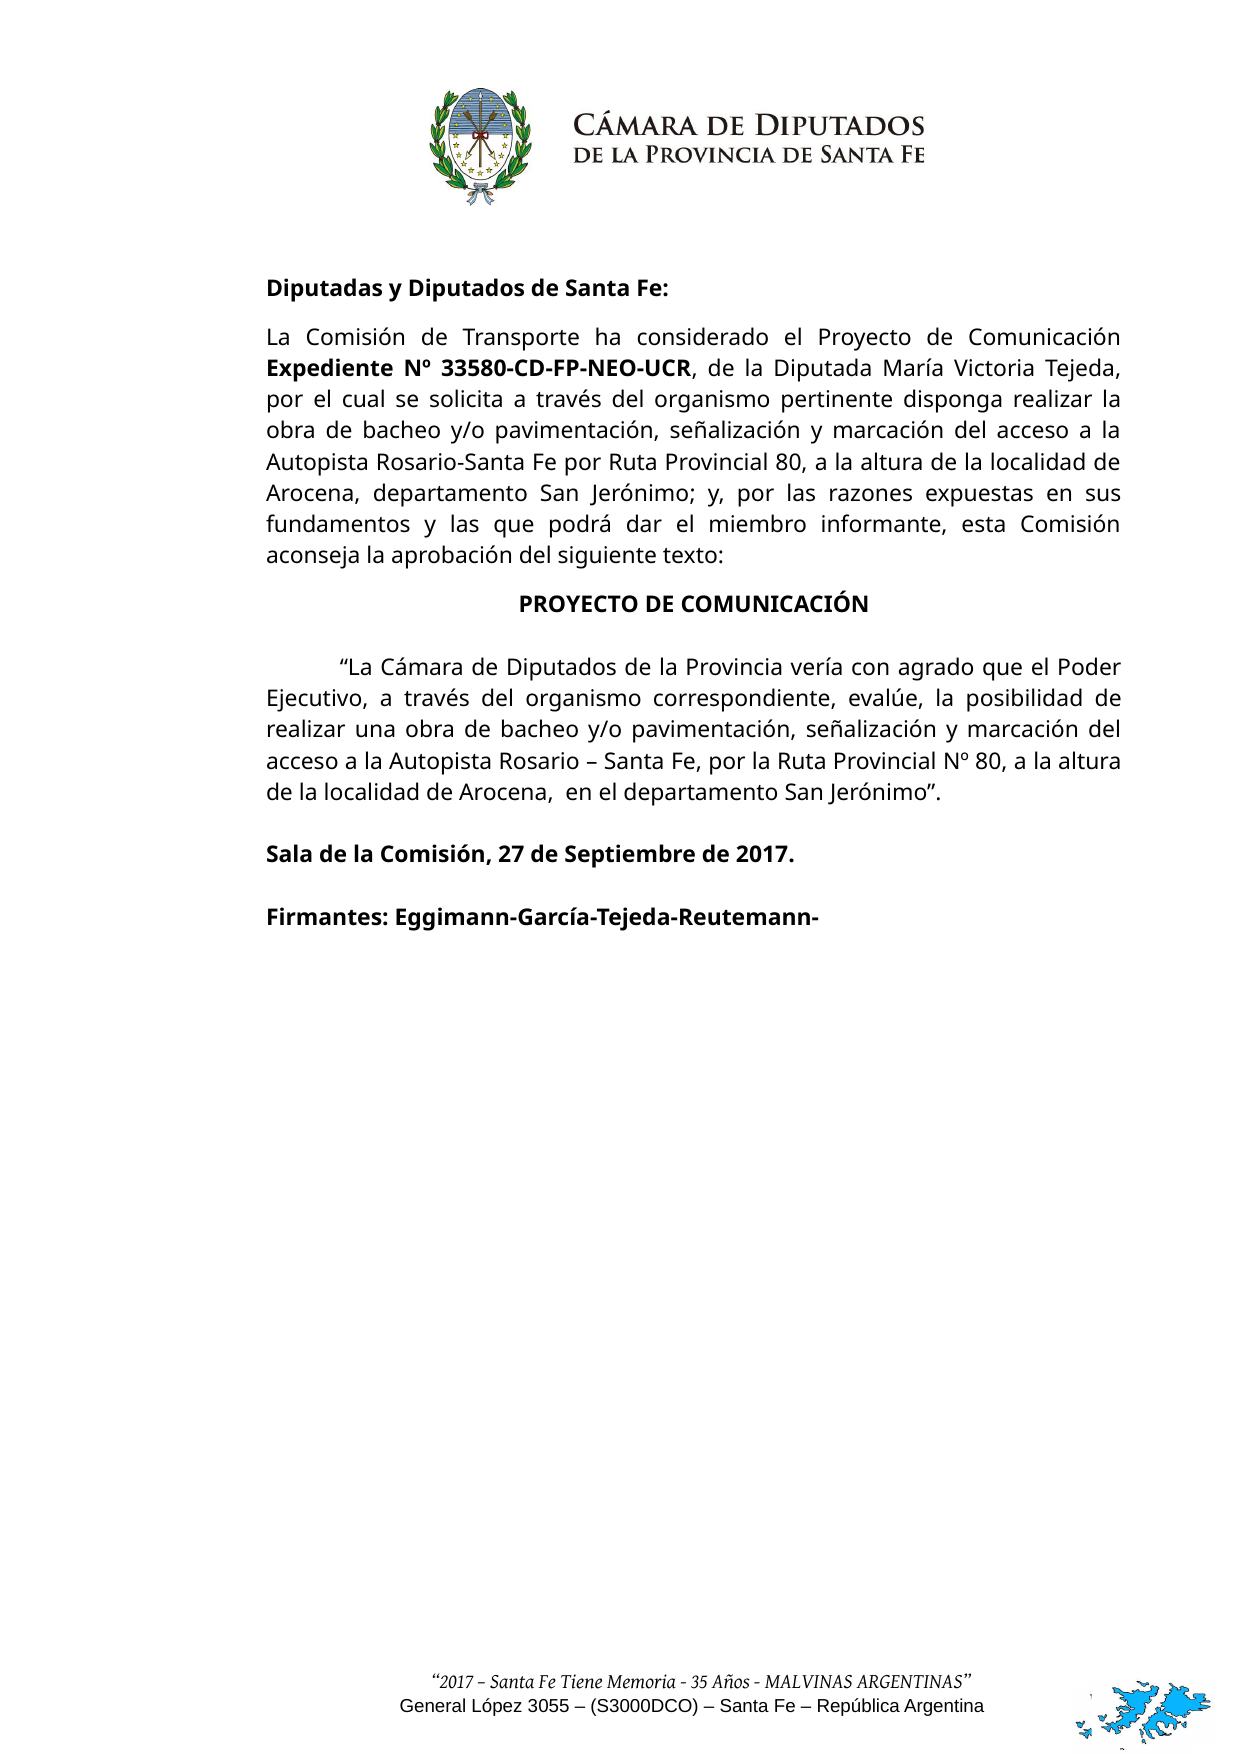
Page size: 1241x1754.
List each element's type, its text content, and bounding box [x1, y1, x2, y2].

text PROYECTO DE COMUNICACIÓN [266, 588, 1122, 619]
text “La Cámara de Diputados de la Provincia vería con agrado que el Poder Ejecutivo, a través del organismo correspondiente, evalúe, la posibilidad de realizar una obra de bacheo y/o pavimentación, señalización y marcación del acceso a la Autopista Rosario – Santa Fe, por la Ruta Provincial Nº 80, a la altura de la localidad de Arocena, en el departamento San Jerónimo”. [266, 651, 1122, 807]
text Firmantes: Eggimann-García-Tejeda-Reutemann- [266, 901, 1122, 932]
picture [429, 88, 925, 210]
text La Comisión de Transporte ha considerado el Proyecto de Comunicación Expediente Nº 33580-CD-FP-NEO-UCR, de la Diputada María Victoria Tejeda, por el cual se solicita a través del organismo pertinente disponga realizar la obra de bacheo y/o pavimentación, señalización y marcación del acceso a la Autopista Rosario-Santa Fe por Ruta Provincial 80, a la altura de la localidad de Arocena, departamento San Jerónimo; y, por las razones expuestas en sus fundamentos y las que podrá dar el miembro informante, esta Comisión aconseja la aprobación del siguiente texto: [266, 321, 1122, 571]
text Diputadas y Diputados de Santa Fe: [266, 272, 1122, 303]
text Sala de la Comisión, 27 de Septiembre de 2017. [266, 838, 1122, 869]
picture [1070, 1675, 1214, 1754]
